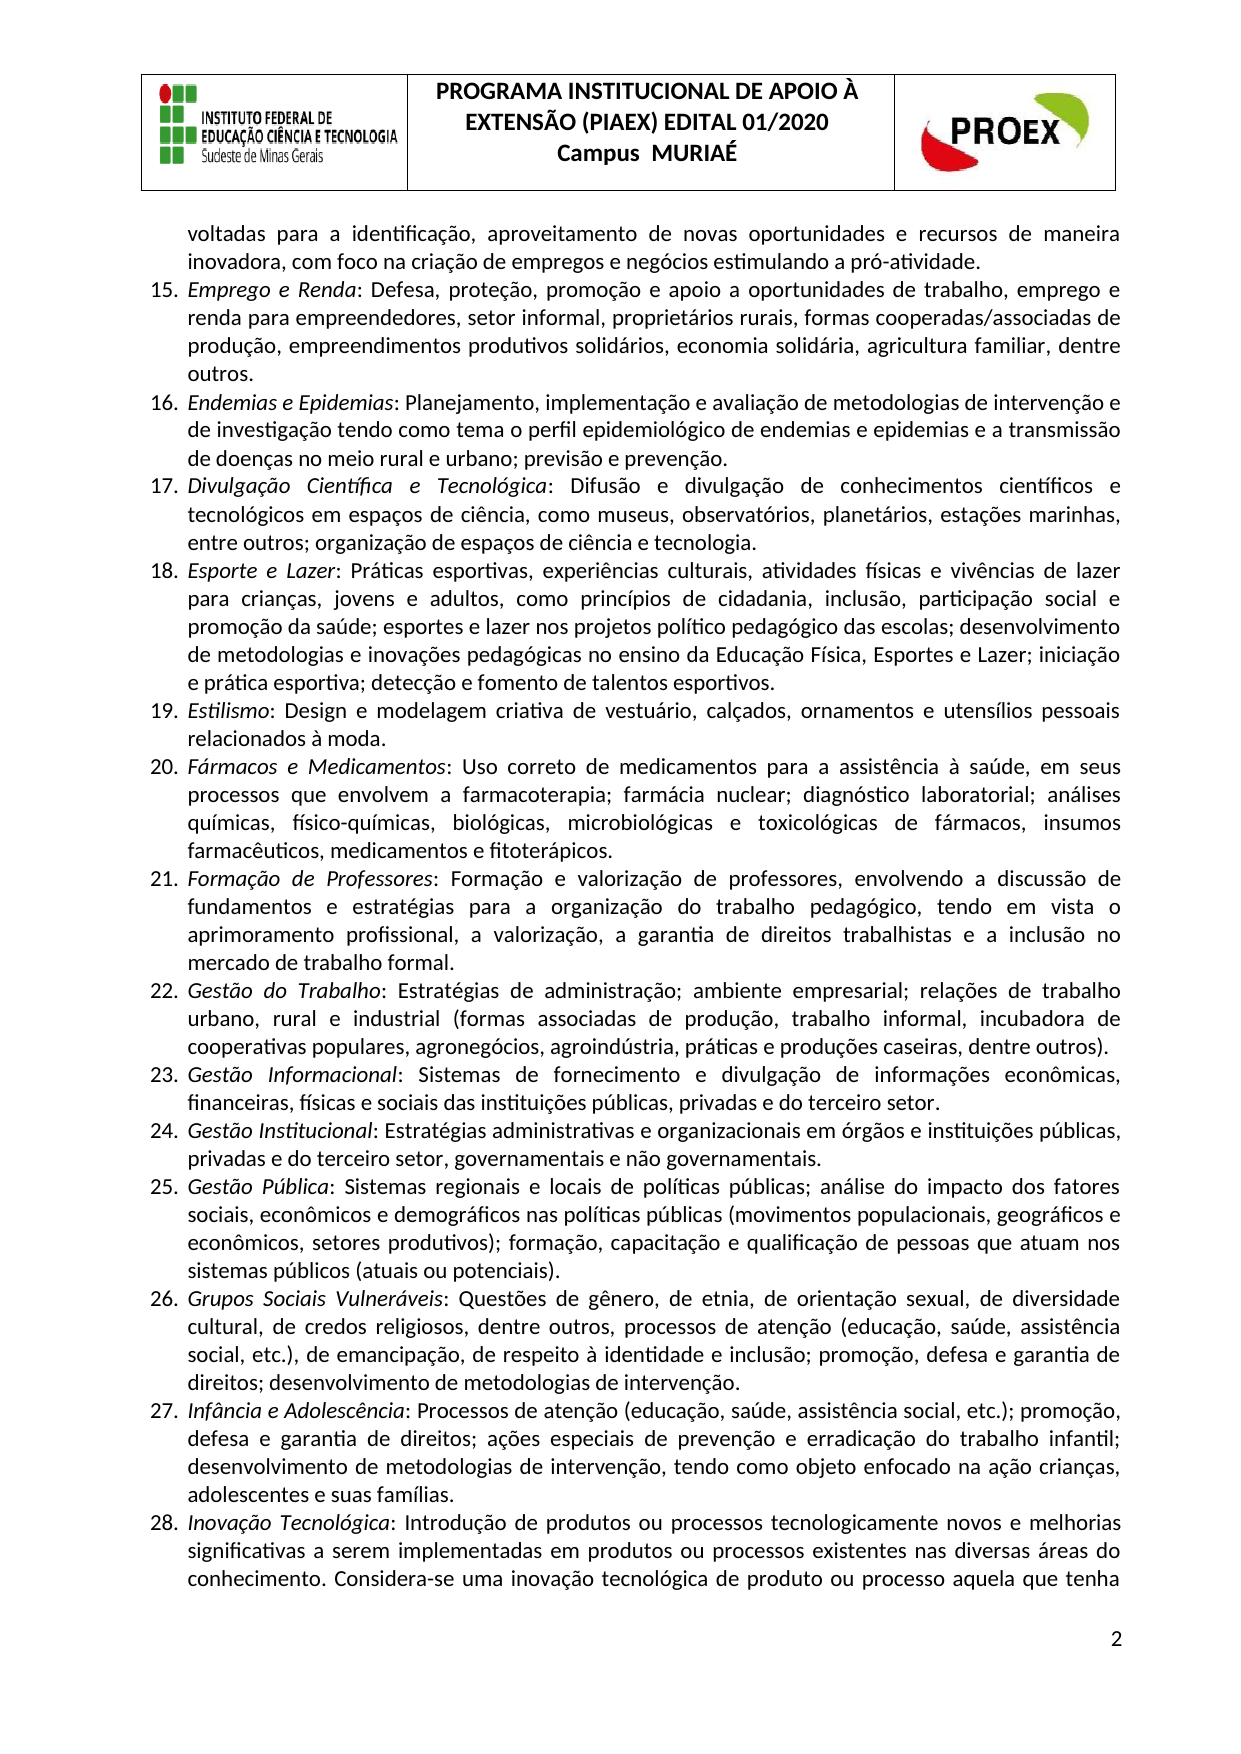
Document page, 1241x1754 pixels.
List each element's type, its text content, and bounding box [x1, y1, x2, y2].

list Infância e Adolescência: Processos de atenção (educação, saúde, assistência social, etc.); promoção, defesa e garantia de direitos; ações especiais de prevenção e erradicação do trabalho infantil; desenvolvimento de metodologias de intervenção, tendo como objeto enfocado na ação crianças, adolescentes e suas famílias. [150, 1396, 1122, 1508]
list Esporte e Lazer: Práticas esportivas, experiências culturais, atividades físicas e vivências de lazer para crianças, jovens e adultos, como princípios de cidadania, inclusão, participação social e promoção da saúde; esportes e lazer nos projetos político pedagógico das escolas; desenvolvimento de metodologias e inovações pedagógicas no ensino da Educação Física, Esportes e Lazer; iniciação e prática esportiva; detecção e fomento de talentos esportivos. [150, 556, 1122, 696]
list Emprego e Renda: Defesa, proteção, promoção e apoio a oportunidades de trabalho, emprego e renda para empreendedores, setor informal, proprietários rurais, formas cooperadas/associadas de produção, empreendimentos produtivos solidários, economia solidária, agricultura familiar, dentre outros. [150, 276, 1122, 388]
list Gestão Institucional: Estratégias administrativas e organizacionais em órgãos e instituições públicas, privadas e do terceiro setor, governamentais e não governamentais. [150, 1116, 1122, 1172]
list Grupos Sociais Vulneráveis: Questões de gênero, de etnia, de orientação sexual, de diversidade cultural, de credos religiosos, dentre outros, processos de atenção (educação, saúde, assistência social, etc.), de emancipação, de respeito à identidade e inclusão; promoção, defesa e garantia de direitos; desenvolvimento de metodologias de intervenção. [150, 1284, 1122, 1396]
list Estilismo: Design e modelagem criativa de vestuário, calçados, ornamentos e utensílios pessoais relacionados à moda. [150, 696, 1122, 752]
list Formação de Professores: Formação e valorização de professores, envolvendo a discussão de fundamentos e estratégias para a organização do trabalho pedagógico, tendo em vista o aprimoramento profissional, a valorização, a garantia de direitos trabalhistas e a inclusão no mercado de trabalho formal. [150, 864, 1122, 976]
list Divulgação Científica e Tecnológica: Difusão e divulgação de conhecimentos científicos e tecnológicos em espaços de ciência, como museus, observatórios, planetários, estações marinhas, entre outros; organização de espaços de ciência e tecnologia. [150, 472, 1122, 556]
list Fármacos e Medicamentos: Uso correto de medicamentos para a assistência à saúde, em seus processos que envolvem a farmacoterapia; farmácia nuclear; diagnóstico laboratorial; análises químicas, físico-químicas, biológicas, microbiológicas e toxicológicas de fármacos, insumos farmacêuticos, medicamentos e fitoterápicos. [150, 752, 1122, 864]
list Gestão Informacional: Sistemas de fornecimento e divulgação de informações econômicas, financeiras, físicas e sociais das instituições públicas, privadas e do terceiro setor. [150, 1060, 1122, 1116]
list Gestão do Trabalho: Estratégias de administração; ambiente empresarial; relações de trabalho urbano, rural e industrial (formas associadas de produção, trabalho informal, incubadora de cooperativas populares, agronegócios, agroindústria, práticas e produções caseiras, dentre outros). [150, 976, 1122, 1060]
list voltadas para a identificação, aproveitamento de novas oportunidades e recursos de maneira inovadora, com foco na criação de empregos e negócios estimulando a pró-atividade. [150, 219, 1122, 276]
list Endemias e Epidemias: Planejamento, implementação e avaliação de metodologias de intervenção e de investigação tendo como tema o perfil epidemiológico de endemias e epidemias e a transmissão de doenças no meio rural e urbano; previsão e prevenção. [150, 388, 1122, 472]
list Gestão Pública: Sistemas regionais e locais de políticas públicas; análise do impacto dos fatores sociais, econômicos e demográficos nas políticas públicas (movimentos populacionais, geográficos e econômicos, setores produtivos); formação, capacitação e qualificação de pessoas que atuam nos sistemas públicos (atuais ou potenciais). [150, 1172, 1122, 1284]
list Inovação Tecnológica: Introdução de produtos ou processos tecnologicamente novos e melhorias significativas a serem implementadas em produtos ou processos existentes nas diversas áreas do conhecimento. Considera-se uma inovação tecnológica de produto ou processo aquela que tenha [150, 1508, 1122, 1592]
